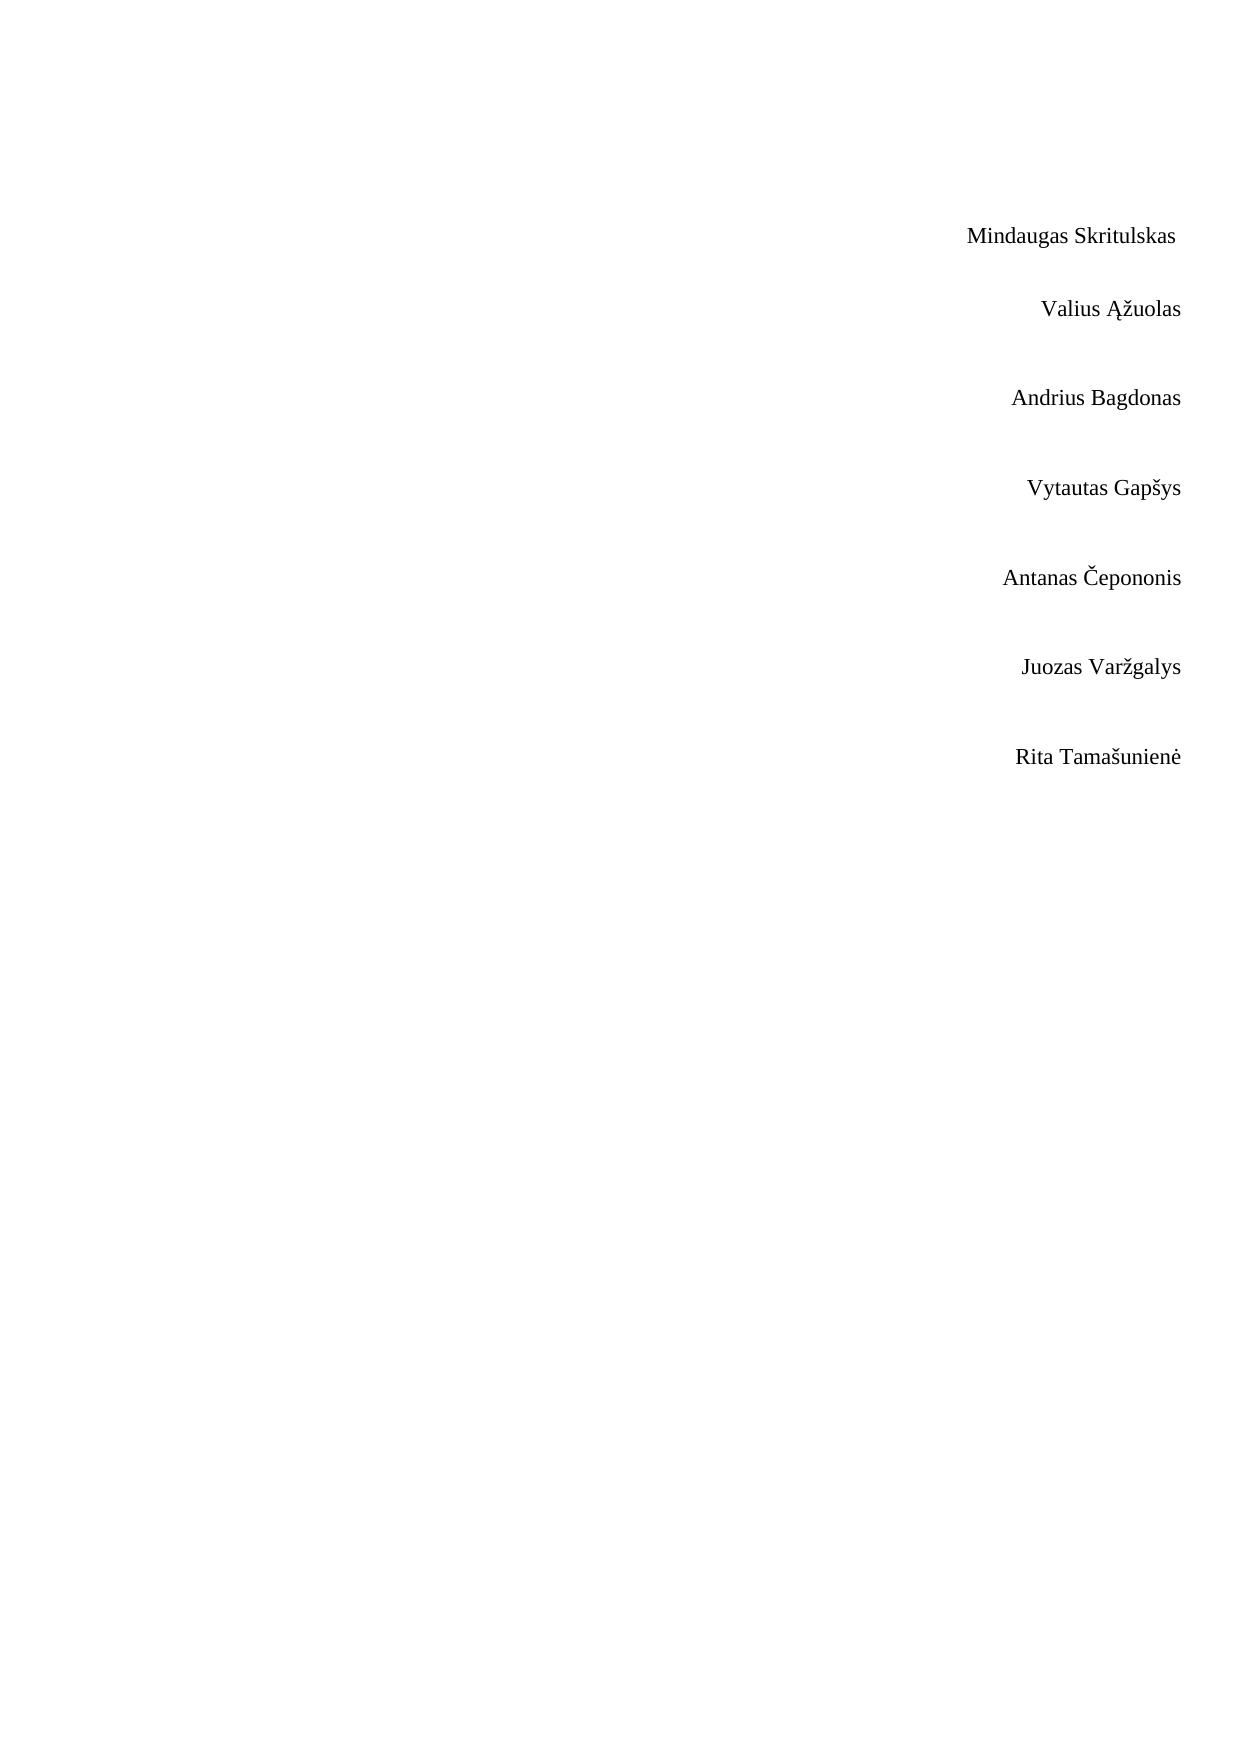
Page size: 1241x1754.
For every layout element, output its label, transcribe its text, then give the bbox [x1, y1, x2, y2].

text Rita Tamašunienė [177, 743, 1181, 769]
text Juozas Varžgalys [177, 653, 1181, 679]
text Vytautas Gapšys [177, 474, 1181, 500]
text Antanas Čepononis [177, 564, 1181, 590]
text Valius Ąžuolas [177, 295, 1181, 321]
text Mindaugas Skritulskas [177, 222, 1181, 276]
text Andrius Bagdonas [177, 384, 1181, 411]
